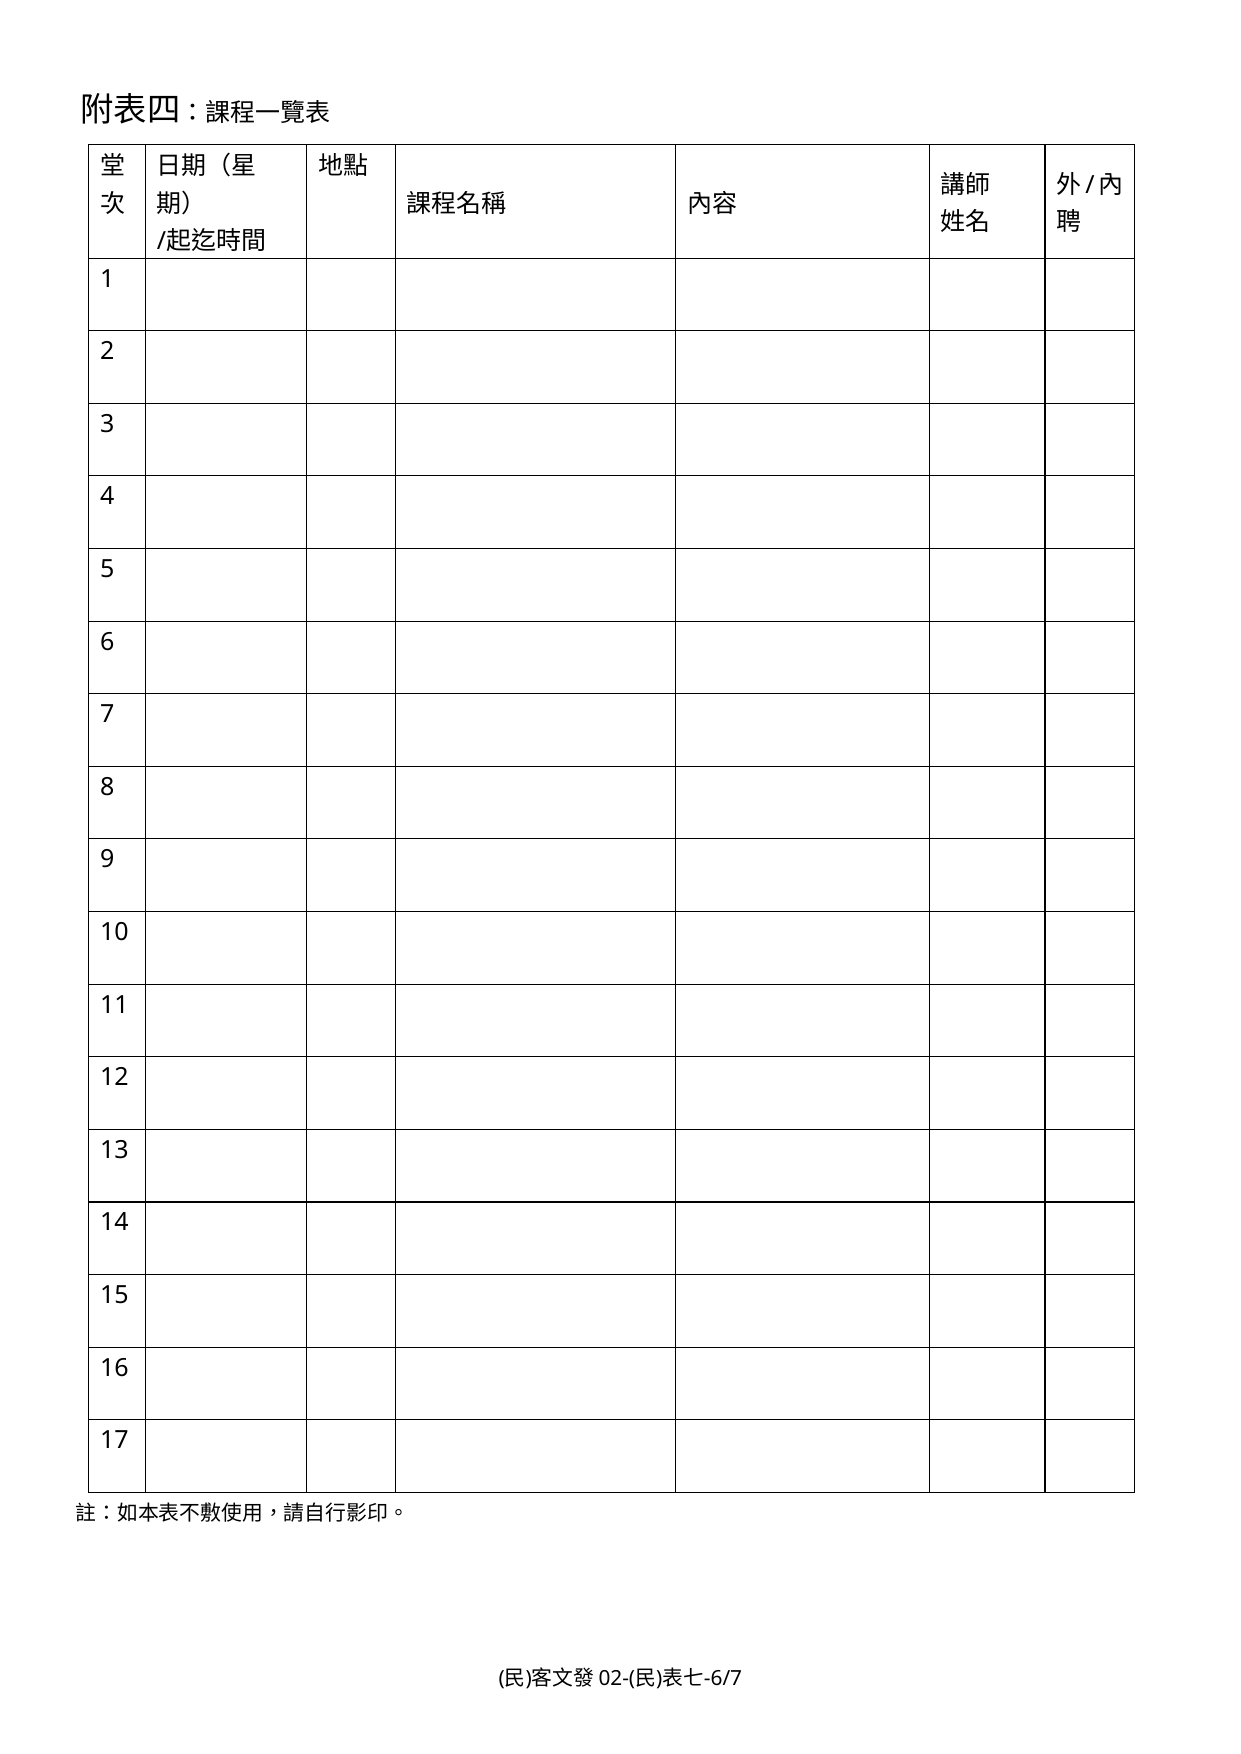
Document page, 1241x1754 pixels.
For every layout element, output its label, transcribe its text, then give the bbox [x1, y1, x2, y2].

table_cell [676, 1348, 929, 1419]
table_cell [146, 1420, 306, 1492]
table_cell [396, 259, 675, 330]
table_cell [930, 1130, 1044, 1201]
table_cell [1046, 1348, 1134, 1419]
table_cell [307, 985, 395, 1056]
table_cell [146, 1348, 306, 1419]
table_cell [676, 549, 929, 621]
table_cell [1046, 1203, 1134, 1274]
table_cell 14 [89, 1203, 145, 1274]
table_cell [676, 331, 929, 403]
table_cell [396, 767, 675, 838]
table_cell [146, 622, 306, 693]
table_cell [307, 694, 395, 766]
table_cell [146, 476, 306, 548]
table_cell [307, 767, 395, 838]
table_cell [676, 1275, 929, 1347]
table_header 講師 姓名 [930, 145, 1044, 257]
table_cell [676, 1130, 929, 1201]
table_cell [307, 1203, 395, 1274]
table_cell [930, 1057, 1044, 1129]
table_cell [146, 1203, 306, 1274]
table_cell [1046, 549, 1134, 621]
table_cell 9 [89, 839, 145, 911]
table_cell [1046, 694, 1134, 766]
table_cell [930, 404, 1044, 475]
table_cell [930, 622, 1044, 693]
text 註：如本表不敷使用，請自行影印。 [63, 1493, 1140, 1530]
table_cell [396, 1203, 675, 1274]
table_header 地點 [307, 145, 395, 257]
table_cell [307, 1130, 395, 1201]
table_cell [307, 259, 395, 330]
table_cell [396, 912, 675, 983]
text 附表四：課程一覽表 [63, 69, 1140, 144]
table_cell [676, 985, 929, 1056]
table_cell [676, 694, 929, 766]
table_cell [146, 839, 306, 911]
table_cell [307, 839, 395, 911]
table_cell [930, 1348, 1044, 1419]
table_cell [146, 549, 306, 621]
table_cell [396, 476, 675, 548]
table_cell 15 [89, 1275, 145, 1347]
table_cell [307, 549, 395, 621]
table_cell 11 [89, 985, 145, 1056]
table_cell [146, 1275, 306, 1347]
table_cell [676, 476, 929, 548]
table_cell [146, 331, 306, 403]
table_cell [307, 404, 395, 475]
table_header 內容 [676, 145, 929, 257]
table_cell [930, 331, 1044, 403]
table_cell 3 [89, 404, 145, 475]
table_cell [676, 1057, 929, 1129]
table_cell [930, 476, 1044, 548]
table_cell 6 [89, 622, 145, 693]
table_cell [307, 912, 395, 983]
table_cell [1046, 1275, 1134, 1347]
table_cell [1046, 985, 1134, 1056]
table_cell 5 [89, 549, 145, 621]
table_header 課程名稱 [396, 145, 675, 257]
table_cell [396, 331, 675, 403]
table_cell 8 [89, 767, 145, 838]
table_cell [396, 404, 675, 475]
table_cell 13 [89, 1130, 145, 1201]
table_cell [1046, 839, 1134, 911]
table_cell [676, 839, 929, 911]
table_cell [396, 694, 675, 766]
table_cell [676, 622, 929, 693]
table_header 外/內聘 [1046, 145, 1134, 257]
table_cell [396, 622, 675, 693]
table_cell [930, 839, 1044, 911]
table_cell [146, 767, 306, 838]
table_cell 4 [89, 476, 145, 548]
table_cell [1046, 404, 1134, 475]
table_cell [1046, 1057, 1134, 1129]
table_header 堂 次 [89, 145, 145, 257]
table_cell [146, 985, 306, 1056]
table_cell [930, 767, 1044, 838]
table_cell [930, 694, 1044, 766]
table_cell [396, 839, 675, 911]
table_cell [930, 1275, 1044, 1347]
table_cell [307, 1420, 395, 1492]
table_cell [1046, 1130, 1134, 1201]
table_cell [396, 549, 675, 621]
table_cell [930, 549, 1044, 621]
table_cell [930, 912, 1044, 983]
table_cell [307, 476, 395, 548]
table_cell [676, 912, 929, 983]
table_cell [396, 1420, 675, 1492]
table_cell [676, 259, 929, 330]
table_cell [396, 1130, 675, 1201]
table_cell 1 [89, 259, 145, 330]
table_cell [676, 767, 929, 838]
table_cell [396, 1057, 675, 1129]
table_cell [930, 259, 1044, 330]
table_cell [676, 404, 929, 475]
table_cell 16 [89, 1348, 145, 1419]
table_cell [676, 1420, 929, 1492]
table_cell [676, 1203, 929, 1274]
table_cell [396, 1348, 675, 1419]
table_cell [1046, 912, 1134, 983]
table_header 日期（星期） /起迄時間 [146, 145, 306, 257]
table_cell [1046, 1420, 1134, 1492]
table_cell [1046, 259, 1134, 330]
table_cell [930, 985, 1044, 1056]
table_cell 12 [89, 1057, 145, 1129]
table_cell [1046, 331, 1134, 403]
table_cell [146, 1057, 306, 1129]
table_cell [930, 1420, 1044, 1492]
table_cell 7 [89, 694, 145, 766]
table_cell [1046, 622, 1134, 693]
table_cell [146, 404, 306, 475]
table_cell [307, 1275, 395, 1347]
table_cell 10 [89, 912, 145, 983]
table_cell [146, 259, 306, 330]
table_cell [146, 1130, 306, 1201]
table_cell [307, 1348, 395, 1419]
table_cell [307, 1057, 395, 1129]
table_cell 2 [89, 331, 145, 403]
table_cell [307, 622, 395, 693]
table_cell [146, 912, 306, 983]
table_cell [930, 1203, 1044, 1274]
table_cell [396, 1275, 675, 1347]
table_cell [307, 331, 395, 403]
table_cell [396, 985, 675, 1056]
table_cell [146, 694, 306, 766]
table_cell [1046, 476, 1134, 548]
table_cell [1046, 767, 1134, 838]
table_cell 17 [89, 1420, 145, 1492]
